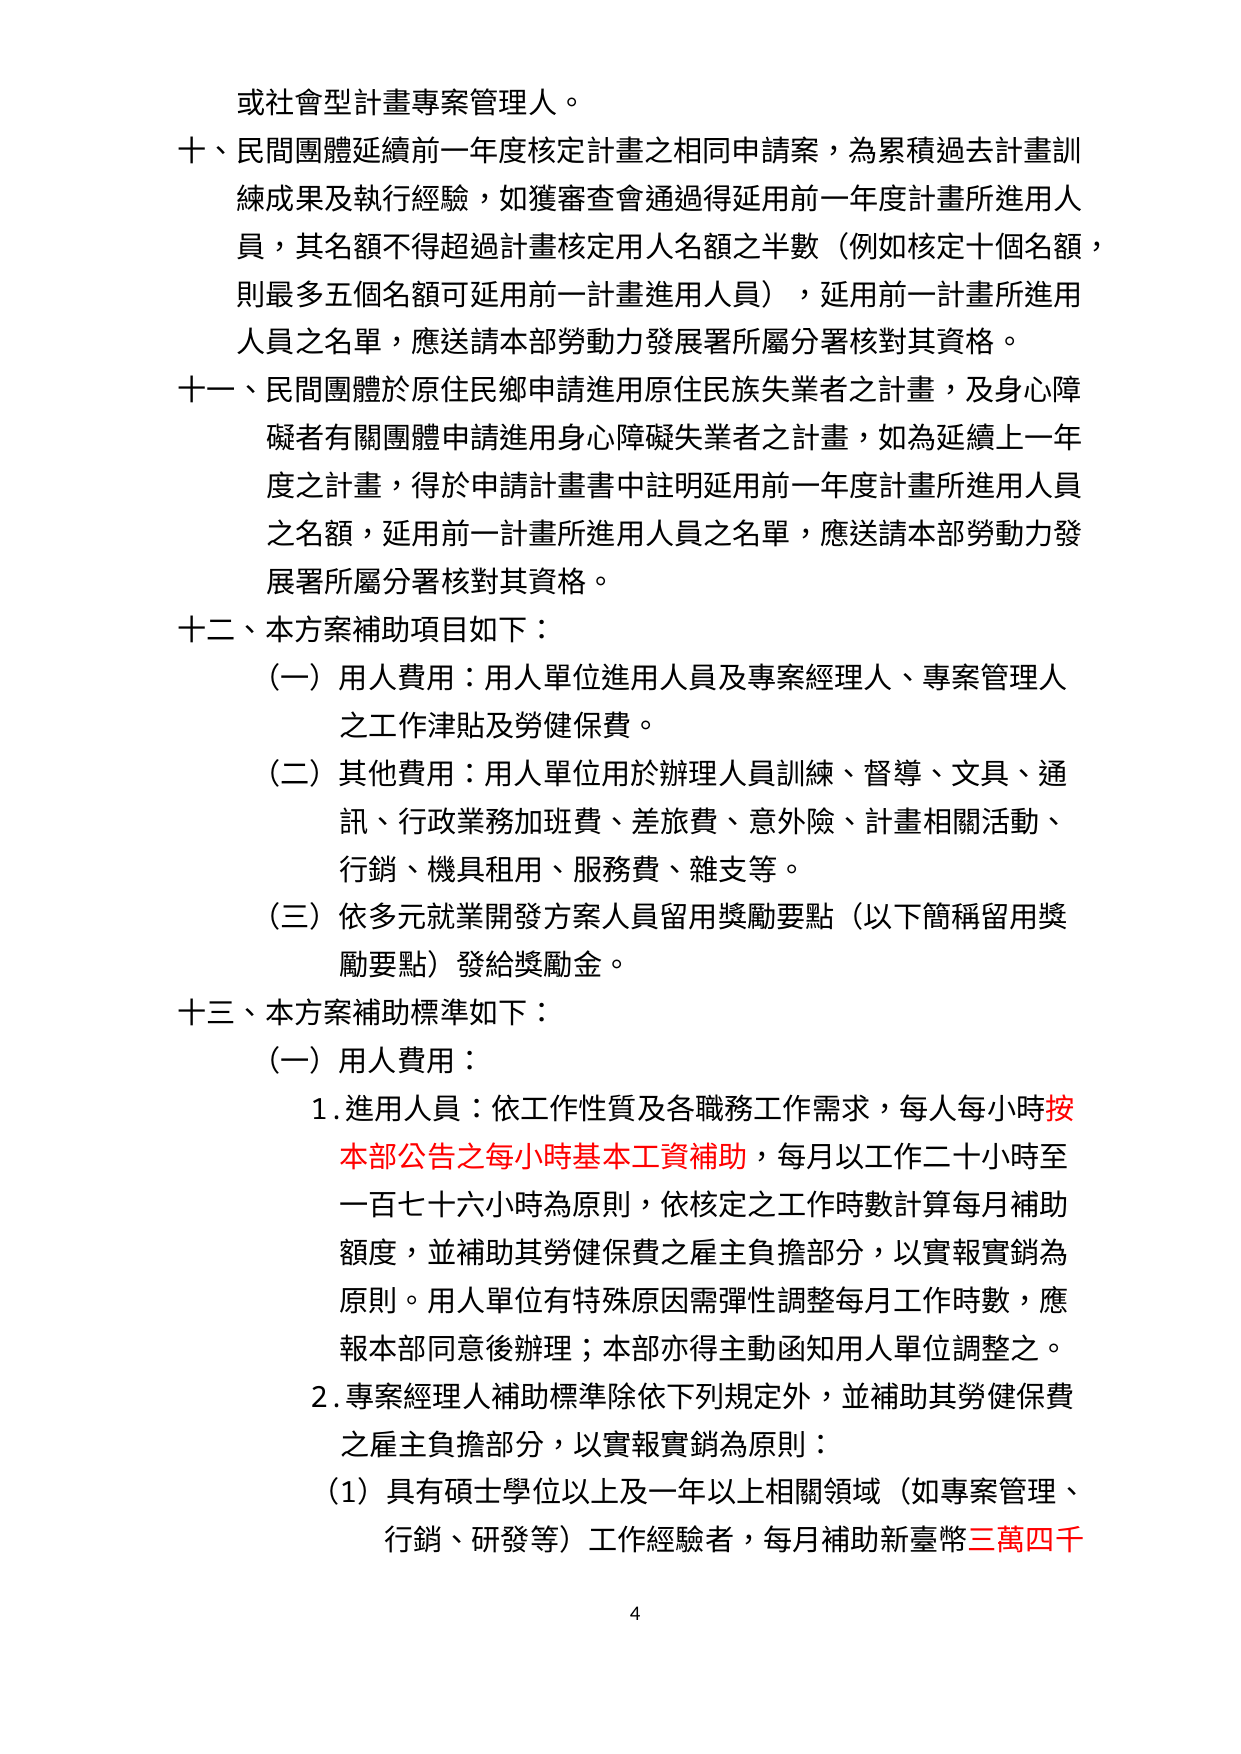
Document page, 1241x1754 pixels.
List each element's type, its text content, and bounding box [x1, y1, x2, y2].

text 1.進用人員：依工作性質及各職務工作需求，每人每小時按本部公告之每小時基本工資補助，每月以工作二十小時至一百七十六小時為原則，依核定之工作時數計算每月補助額度，並補助其勞健保費之雇主負擔部分，以實報實銷為原則。用人單位有特殊原因需彈性調整每月工作時數，應報本部同意後辦理；本部亦得主動函知用人單位調整之。 [310, 1081, 1092, 1369]
text （一）用人費用：用人單位進用人員及專案經理人、專案管理人之工作津貼及勞健保費。 [251, 650, 1092, 746]
text （二）其他費用：用人單位用於辦理人員訓練、督導、文具、通訊、行政業務加班費、差旅費、意外險、計畫相關活動、行銷、機具租用、服務費、雜支等。 [251, 746, 1092, 889]
text 十、民間團體延續前一年度核定計畫之相同申請案，為累積過去計畫訓 練成果及執行經驗，如獲審查會通過得延用前一年度計畫所進用人員，其名額不得超過計畫核定用人名額之半數（例如核定十個名額，則最多五個名額可延用前一計畫進用人員），延用前一計畫所進用人員之名單，應送請本部勞動力發展署所屬分署核對其資格。 [177, 123, 1092, 362]
text 2.專案經理人補助標準除依下列規定外，並補助其勞健保費之雇主負擔部分，以實報實銷為原則： [310, 1369, 1092, 1464]
text 十三、本方案補助標準如下： [177, 985, 1092, 1033]
text 十二、本方案補助項目如下： [177, 602, 1092, 650]
text （三）依多元就業開發方案人員留用獎勵要點（以下簡稱留用獎勵要點）發給獎勵金。 [251, 889, 1092, 985]
text 十一、民間團體於原住民鄉申請進用原住民族失業者之計畫，及身心障 礙者有關團體申請進用身心障礙失業者之計畫，如為延續上一年度之計畫，得於申請計畫書中註明延用前一年度計畫所進用人員之名額，延用前一計畫所進用人員之名單，應送請本部勞動力發展署所屬分署核對其資格。 [177, 362, 1092, 602]
text 或社會型計畫專案管理人。 [236, 75, 1092, 123]
text （一）用人費用： [177, 1033, 1092, 1081]
text （1）具有碩士學位以上及一年以上相關領域（如專案管理、行銷、研發等）工作經驗者，每月補助新臺幣三萬四千 [310, 1464, 1092, 1560]
